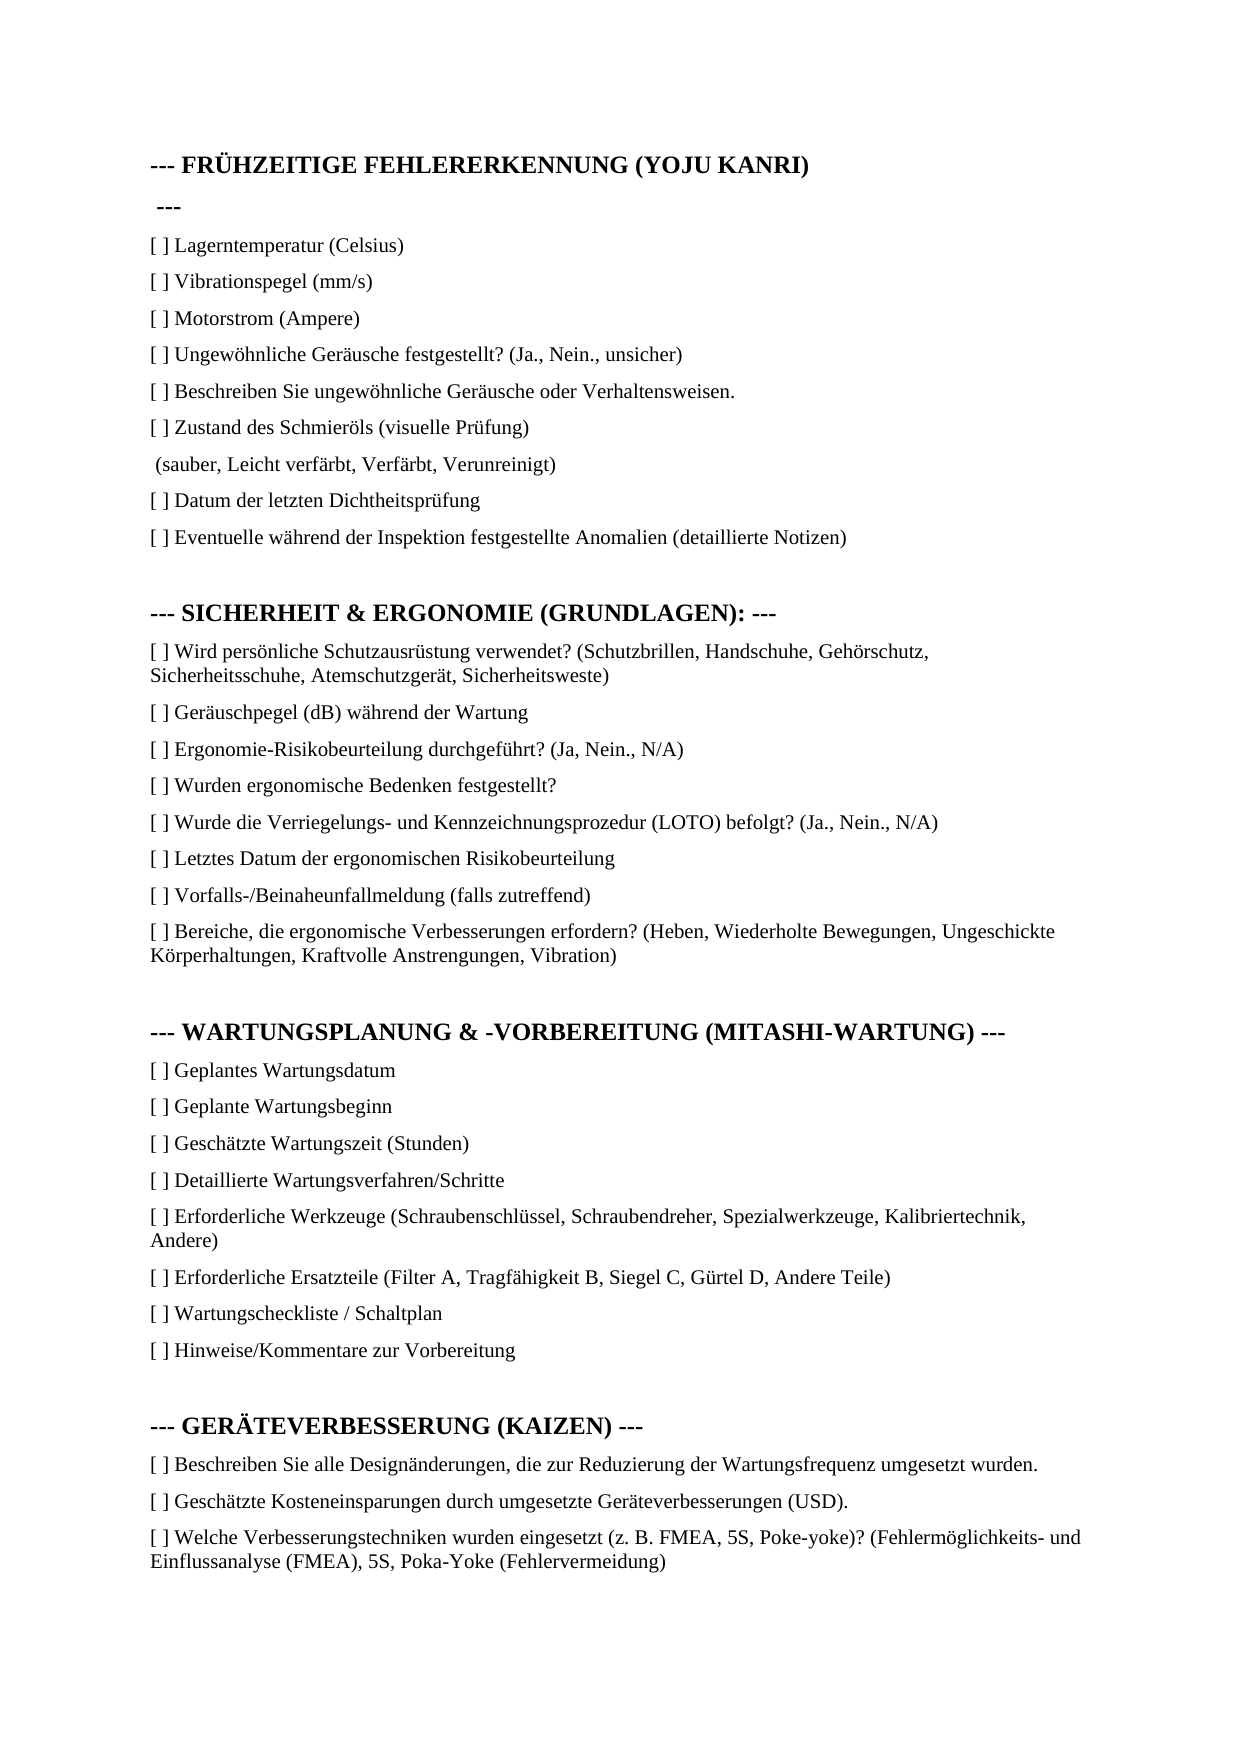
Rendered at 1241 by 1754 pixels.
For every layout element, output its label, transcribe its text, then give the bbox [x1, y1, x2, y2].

text [ ] Lagerntemperatur (Celsius) [150, 232, 1090, 257]
text [ ] Geräuschpegel (dB) während der Wartung [150, 700, 1090, 724]
text [ ] Geschätzte Kosteneinsparungen durch umgesetzte Geräteverbesserungen (USD). [150, 1489, 1090, 1513]
text [ ] Datum der letzten Dichtheitsprüfung [150, 488, 1090, 512]
text --- SICHERHEIT & ERGONOMIE (GRUNDLAGEN): --- [150, 598, 1090, 627]
text [ ] Bereiche, die ergonomische Verbesserungen erfordern? (Heben, Wiederholte Bewegungen, Ungeschickte Körperhaltungen, Kraftvolle Anstrengungen, Vibration) [150, 919, 1090, 967]
text [ ] Wurde die Verriegelungs- und Kennzeichnungsprozedur (LOTO) befolgt? (Ja., Nein., N/A) [150, 810, 1090, 834]
text [ ] Beschreiben Sie alle Designänderungen, die zur Reduzierung der Wartungsfrequenz umgesetzt wurden. [150, 1452, 1090, 1476]
text [ ] Letztes Datum der ergonomischen Risikobeurteilung [150, 846, 1090, 870]
text [ ] Detaillierte Wartungsverfahren/Schritte [150, 1167, 1090, 1192]
text [ ] Geschätzte Wartungszeit (Stunden) [150, 1131, 1090, 1155]
text (sauber, Leicht verfärbt, Verfärbt, Verunreinigt) [150, 452, 1090, 476]
text [ ] Wartungscheckliste / Schaltplan [150, 1301, 1090, 1325]
text --- FRÜHZEITIGE FEHLERERKENNUNG (YOJU KANRI) [150, 150, 1090, 179]
text [ ] Erforderliche Werkzeuge (Schraubenschlüssel, Schraubendreher, Spezialwerkzeuge, Kalibriertechnik, Andere) [150, 1204, 1090, 1252]
text --- WARTUNGSPLANUNG & -VORBEREITUNG (MITASHI-WARTUNG) --- [150, 1017, 1090, 1045]
text [ ] Motorstrom (Ampere) [150, 306, 1090, 330]
text [ ] Ungewöhnliche Geräusche festgestellt? (Ja., Nein., unsicher) [150, 342, 1090, 366]
text [ ] Wird persönliche Schutzausrüstung verwendet? (Schutzbrillen, Handschuhe, Gehörschutz, Sicherheitsschuhe, Atemschutzgerät, Sicherheitsweste) [150, 639, 1090, 687]
text [ ] Wurden ergonomische Bedenken festgestellt? [150, 773, 1090, 797]
text [ ] Welche Verbesserungstechniken wurden eingesetzt (z. B. FMEA, 5S, Poke-yoke)? (Fehlermöglichkeits- und Einflussanalyse (FMEA), 5S, Poka-Yoke (Fehlervermeidung) [150, 1525, 1090, 1573]
text [ ] Geplante Wartungsbeginn [150, 1094, 1090, 1118]
text [ ] Beschreiben Sie ungewöhnliche Geräusche oder Verhaltensweisen. [150, 379, 1090, 403]
text [ ] Erforderliche Ersatzteile (Filter A, Tragfähigkeit B, Siegel C, Gürtel D, Andere Teile) [150, 1265, 1090, 1289]
text [ ] Vorfalls-/Beinaheunfallmeldung (falls zutreffend) [150, 883, 1090, 907]
text [ ] Eventuelle während der Inspektion festgestellte Anomalien (detaillierte Notizen) [150, 525, 1090, 549]
text [ ] Ergonomie-Risikobeurteilung durchgeführt? (Ja, Nein., N/A) [150, 737, 1090, 761]
text [ ] Geplantes Wartungsdatum [150, 1058, 1090, 1082]
text --- GERÄTEVERBESSERUNG (KAIZEN) --- [150, 1411, 1090, 1440]
text [ ] Zustand des Schmieröls (visuelle Prüfung) [150, 415, 1090, 439]
text [ ] Hinweise/Kommentare zur Vorbereitung [150, 1338, 1090, 1362]
text [ ] Vibrationspegel (mm/s) [150, 269, 1090, 293]
text --- [150, 191, 1090, 220]
